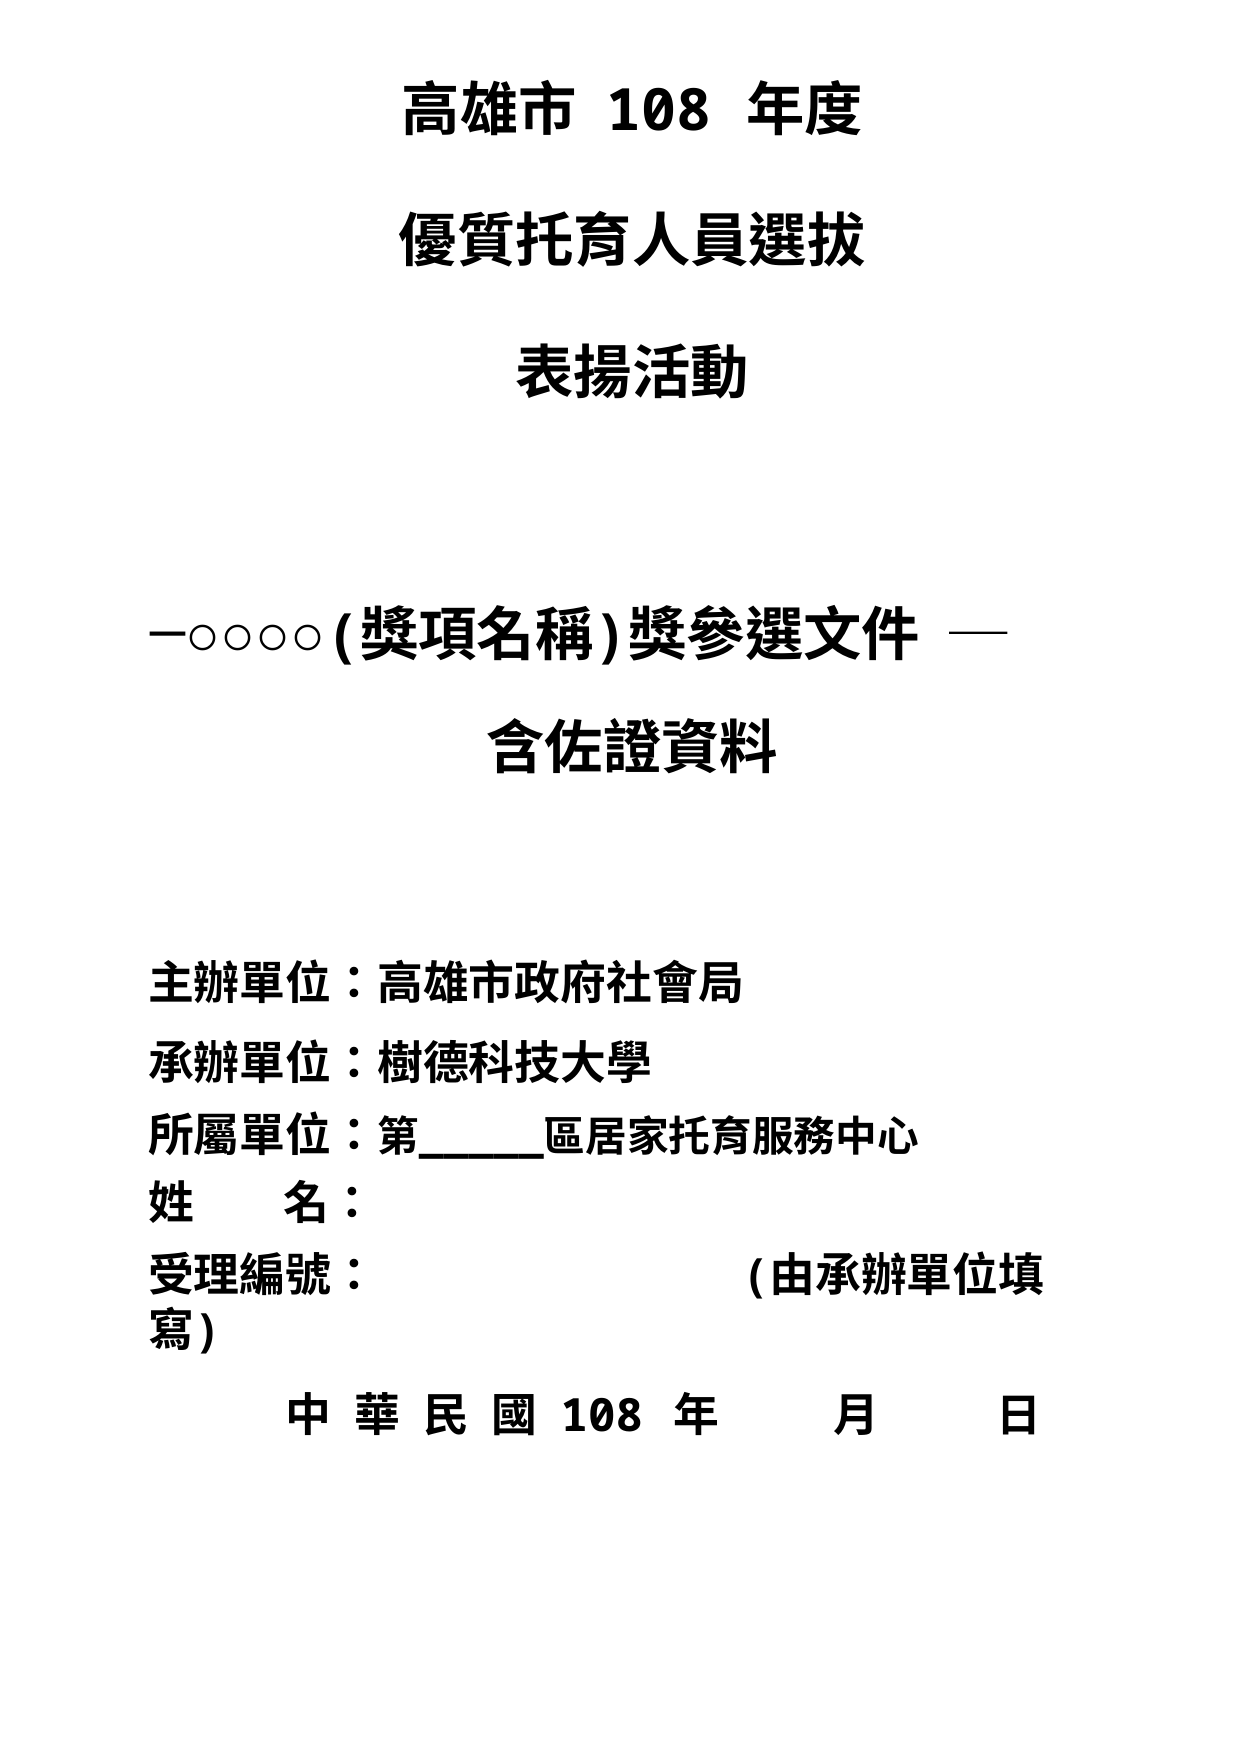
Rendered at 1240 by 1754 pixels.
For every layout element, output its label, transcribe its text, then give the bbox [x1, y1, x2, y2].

text 高雄市 108 年度 [148, 74, 1116, 144]
text ─○○○○(獎項名稱)獎參選文件 ─ [150, 600, 1114, 670]
text 表揚活動 [148, 337, 1116, 407]
text 中 華 民 國 108 年 月 日 [285, 1388, 1114, 1443]
text 含佐證資料 [148, 712, 1116, 782]
text 優質托育人員選拔 [148, 206, 1116, 276]
text 主辦單位：高雄市政府社會局 [148, 956, 1114, 1011]
text 受理編號： (由承辦單位填寫) [148, 1248, 1114, 1358]
text 承辦單位：樹德科技大學 [148, 1024, 1099, 1093]
text 所屬單位：第_____區居家托育服務中心 [148, 1107, 1114, 1162]
text 姓 名： [148, 1176, 1114, 1231]
